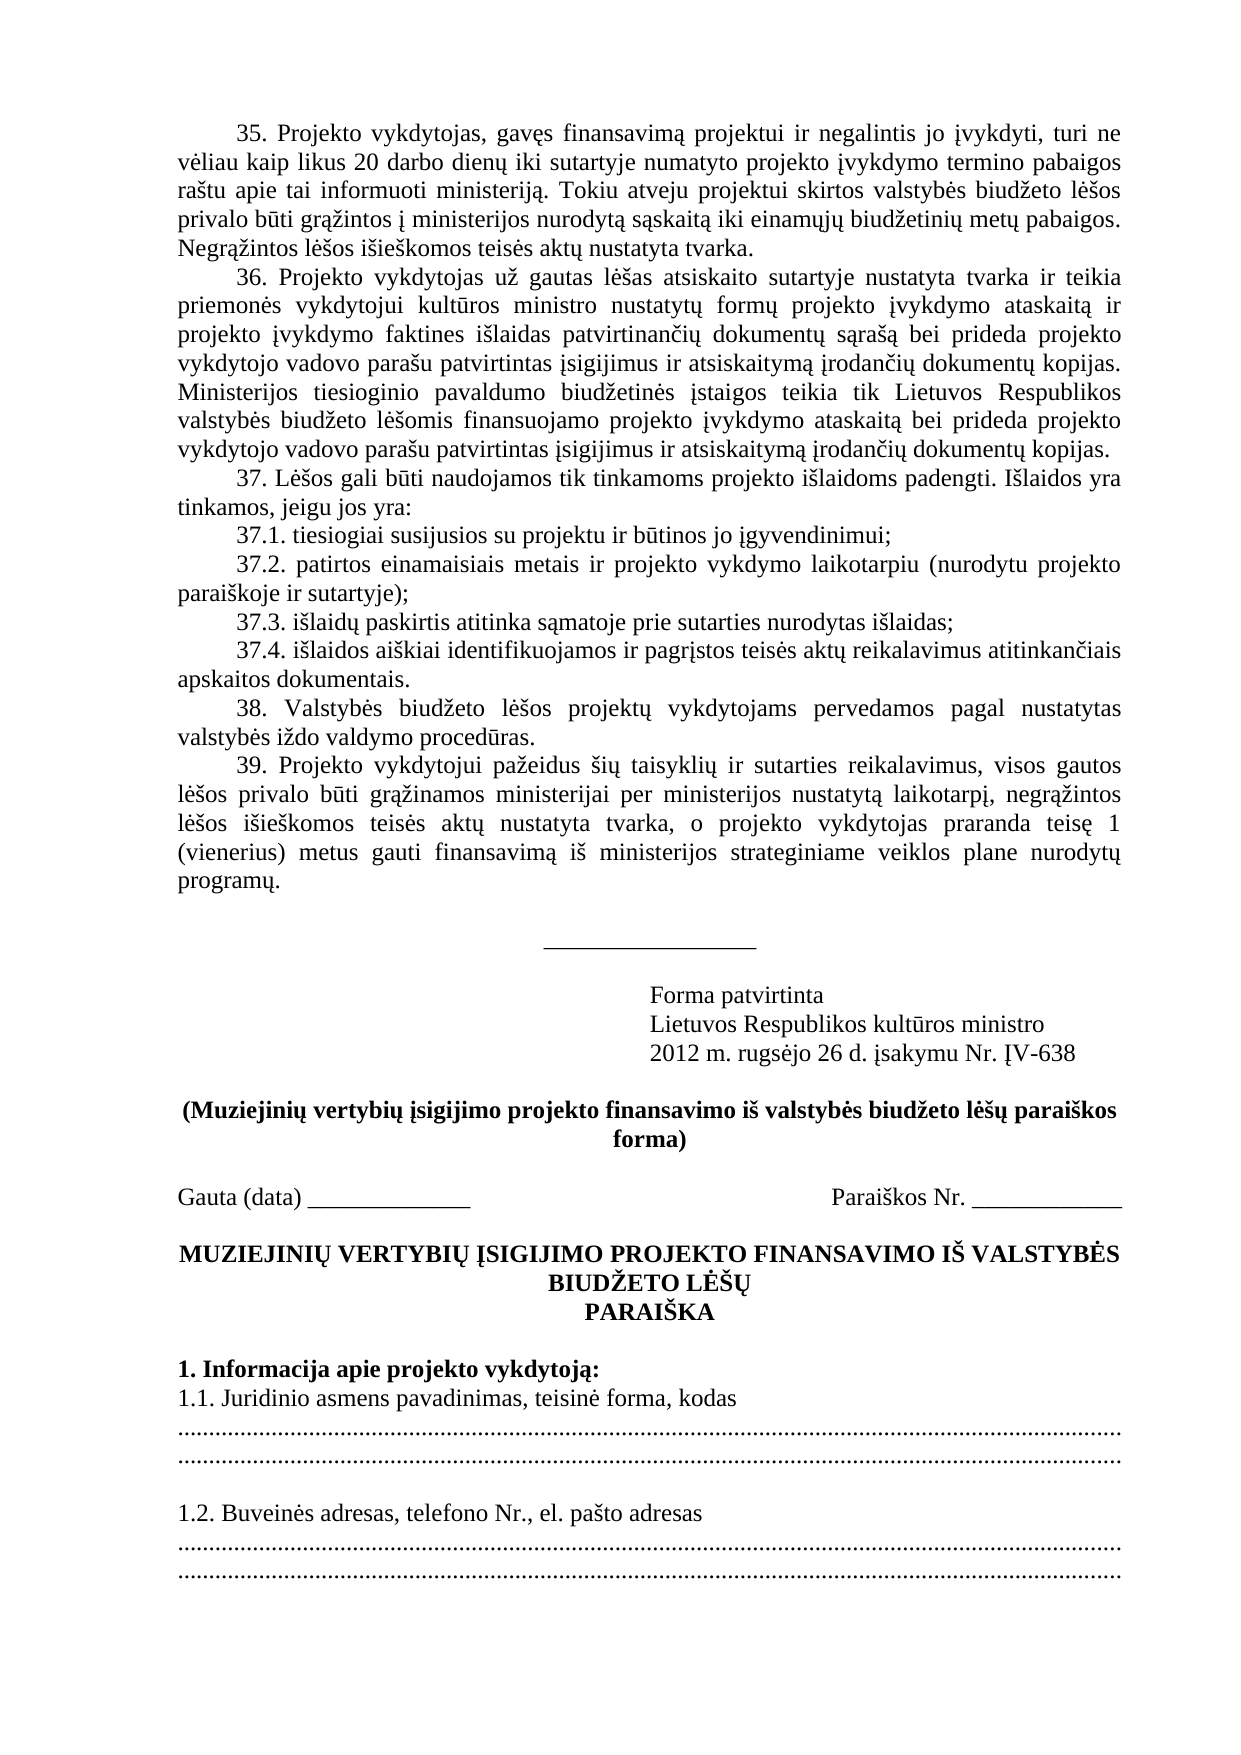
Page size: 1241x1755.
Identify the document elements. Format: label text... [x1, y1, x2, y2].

text Forma patvirtinta [649, 981, 1122, 1009]
text 35. Projekto vykdytojas, gavęs finansavimą projektui ir negalintis jo įvykdyti, turi ne vėliau kaip likus 20 darbo dienų iki sutartyje numatyto projekto įvykdymo termino pabaigos raštu apie tai informuoti ministeriją. Tokiu atveju projektui skirtos valstybės biudžeto lėšos privalo būti grąžintos į ministerijos nurodytą sąskaitą iki einamųjų biudžetinių metų pabaigos. Negrąžintos lėšos išieškomos teisės aktų nustatyta tvarka. [177, 118, 1122, 262]
text 37.1. tiesiogiai susijusios su projektu ir būtinos jo įgyvendinimui; [177, 521, 1122, 549]
text Gauta (data) _____________ Paraiškos Nr. ____________ [177, 1182, 1122, 1211]
text Lietuvos Respublikos kultūros ministro [649, 1009, 1122, 1038]
text ... [177, 1527, 1122, 1556]
text 37.4. išlaidos aiškiai identifikuojamos ir pagrįstos teisės aktų reikalavimus atitinkančiais apskaitos dokumentais. [177, 636, 1122, 693]
text 1.1. Juridinio asmens pavadinimas, teisinė forma, kodas [177, 1383, 1122, 1412]
text ... [177, 1556, 1122, 1584]
text 2012 m. rugsėjo 26 d. įsakymu Nr. ĮV-638 [649, 1038, 1122, 1067]
text 1.2. Buveinės adresas, telefono Nr., el. pašto adresas [177, 1498, 1122, 1527]
text 38. Valstybės biudžeto lėšos projektų vykdytojams pervedamos pagal nustatytas valstybės iždo valdymo procedūras. [177, 693, 1122, 751]
text 39. Projekto vykdytojui pažeidus šių taisyklių ir sutarties reikalavimus, visos gautos lėšos privalo būti grąžinamos ministerijai per ministerijos nustatytą laikotarpį, negrąžintos lėšos išieškomos teisės aktų nustatyta tvarka, o projekto vykdytojas praranda teisę 1 (vienerius) metus gauti finansavimą iš ministerijos strateginiame veiklos plane nurodytų programų. [177, 751, 1122, 894]
text 37. Lėšos gali būti naudojamos tik tinkamoms projekto išlaidoms padengti. Išlaidos yra tinkamos, jeigu jos yra: [177, 463, 1122, 521]
text 1. Informacija apie projekto vykdytoją: [177, 1354, 1122, 1383]
text ... [177, 1441, 1122, 1469]
text 36. Projekto vykdytojas už gautas lėšas atsiskaito sutartyje nustatyta tvarka ir teikia priemonės vykdytojui kultūros ministro nustatytų formų projekto įvykdymo ataskaitą ir projekto įvykdymo faktines išlaidas patvirtinančių dokumentų sąrašą bei prideda projekto vykdytojo vadovo parašu patvirtintas įsigijimus ir atsiskaitymą įrodančių dokumentų kopijas. Ministerijos tiesioginio pavaldumo biudžetinės įstaigos teikia tik Lietuvos Respublikos valstybės biudžeto lėšomis finansuojamo projekto įvykdymo ataskaitą bei prideda projekto vykdytojo vadovo parašu patvirtintas įsigijimus ir atsiskaitymą įrodančių dokumentų kopijas. [177, 262, 1122, 463]
text ... [177, 1412, 1122, 1441]
text 37.3. išlaidų paskirtis atitinka sąmatoje prie sutarties nurodytas išlaidas; [177, 607, 1122, 636]
text PARAIŠKA [177, 1297, 1122, 1326]
text (Muziejinių vertybių įsigijimo projekto finansavimo iš valstybės biudžeto lėšų paraiškos forma) [177, 1096, 1122, 1153]
text _________________ [177, 923, 1122, 952]
text 37.2. patirtos einamaisiais metais ir projekto vykdymo laikotarpiu (nurodytu projekto paraiškoje ir sutartyje); [177, 549, 1122, 607]
text MUZIEJINIŲ VERTYBIŲ ĮSIGIJIMO PROJEKTO FINANSAVIMO IŠ VALSTYBĖS BIUDŽETO LĖŠŲ [177, 1239, 1122, 1297]
